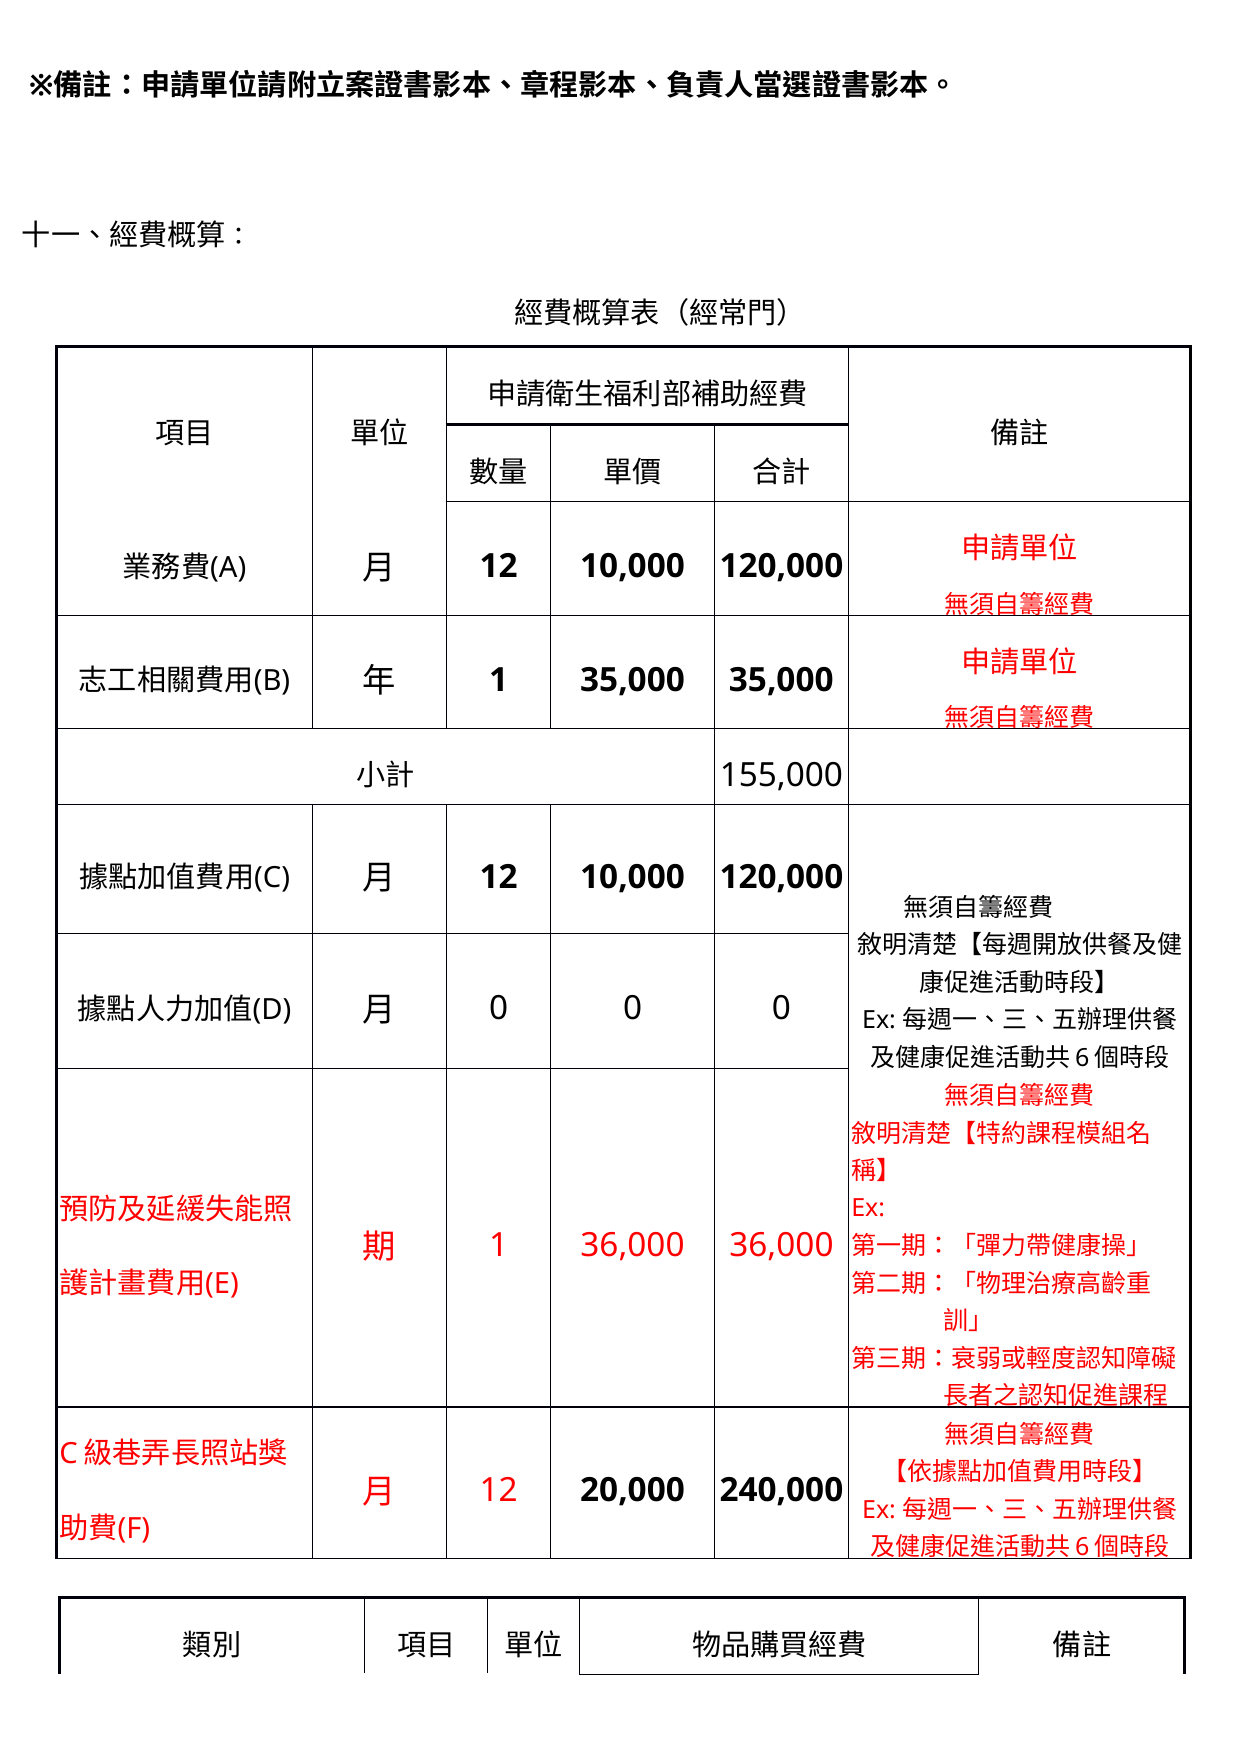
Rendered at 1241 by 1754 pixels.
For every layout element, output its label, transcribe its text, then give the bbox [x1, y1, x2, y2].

table_header 項目 [364, 1599, 487, 1674]
table_cell 35,000 [551, 616, 714, 728]
table_header 單位 [488, 1599, 579, 1674]
table_cell 無須自籌經費 敘明清楚【每週開放供餐及健康促進活動時段】 Ex: 每週一、三、五辦理供餐及健康促進活動共6個時段 [849, 805, 1189, 1068]
table_header 類別 [61, 1599, 364, 1674]
table_cell 120,000 [715, 502, 848, 615]
table_cell 申請衛生福利部補助經費 [447, 348, 848, 423]
table_cell 預防及延緩失能照護計畫費用(E) [58, 1069, 312, 1406]
table_header 經費概算表（經常門） [56, 264, 1191, 345]
table_cell 10,000 [551, 502, 714, 615]
table_cell 月 [313, 1408, 446, 1557]
table_cell C級巷弄長照站獎助費(F) [58, 1408, 312, 1557]
table_cell 12 [447, 502, 550, 615]
table_cell 項目 [58, 348, 312, 501]
table_cell 月 [313, 805, 446, 932]
table_cell 據點人力加值(D) [58, 934, 312, 1068]
table_cell [56, 1559, 1191, 1675]
table_cell 240,000 [715, 1408, 848, 1557]
table_cell [849, 729, 1189, 804]
table_cell 申請單位 無須自籌經費 [849, 616, 1189, 728]
table_cell 12 [447, 1408, 550, 1557]
table_cell 年 [313, 616, 446, 728]
table_cell 單位 [313, 348, 446, 501]
table_cell 期 [313, 1069, 446, 1406]
table_cell 月 [313, 501, 446, 615]
table_cell 志工相關費用(B) [58, 616, 312, 728]
table_cell 單價 [551, 426, 714, 501]
table_cell 據點加值費用(C) [58, 805, 312, 932]
table_cell 合計 [715, 426, 848, 501]
table_cell 業務費(A) [58, 501, 312, 615]
table_cell 備註 [849, 348, 1189, 501]
table_cell 0 [447, 934, 550, 1068]
table_cell 0 [715, 934, 848, 1068]
table_cell 12 [447, 805, 550, 932]
table_cell 20,000 [551, 1408, 714, 1557]
table_cell 36,000 [715, 1069, 848, 1406]
table_cell 數量 [447, 426, 550, 501]
table_cell 申請單位 無須自籌經費 [849, 502, 1189, 615]
text 十一、經費概算： [22, 189, 1181, 264]
table_cell 月 [313, 934, 446, 1068]
table_cell 無須自籌經費 【依據點加值費用時段】 Ex: 每週一、三、五辦理供餐及健康促進活動共6個時段 [849, 1408, 1189, 1557]
table_cell 0 [551, 934, 714, 1068]
table_cell 35,000 [715, 616, 848, 728]
text ※備註：申請單位請附立案證書影本、章程影本、負責人當選證書影本。 [3, 39, 1181, 114]
table_cell 無須自籌經費 敘明清楚【特約課程模組名稱】 Ex: 第一期：「彈力帶健康操」 第二期：「物理治療高齡重訓」 第三期：衰弱或輕度認知障礙長者之認知促進課程 [849, 1068, 1189, 1406]
table_cell 小計 [58, 729, 714, 804]
table_cell 1 [447, 616, 550, 728]
table_cell 36,000 [551, 1069, 714, 1406]
table_header 物品購買經費 [580, 1599, 978, 1674]
table_cell 10,000 [551, 805, 714, 932]
table_cell 1 [447, 1069, 550, 1406]
table_header 備註 [979, 1599, 1183, 1674]
table_cell 120,000 [715, 805, 848, 932]
table_cell 155,000 [715, 729, 848, 804]
